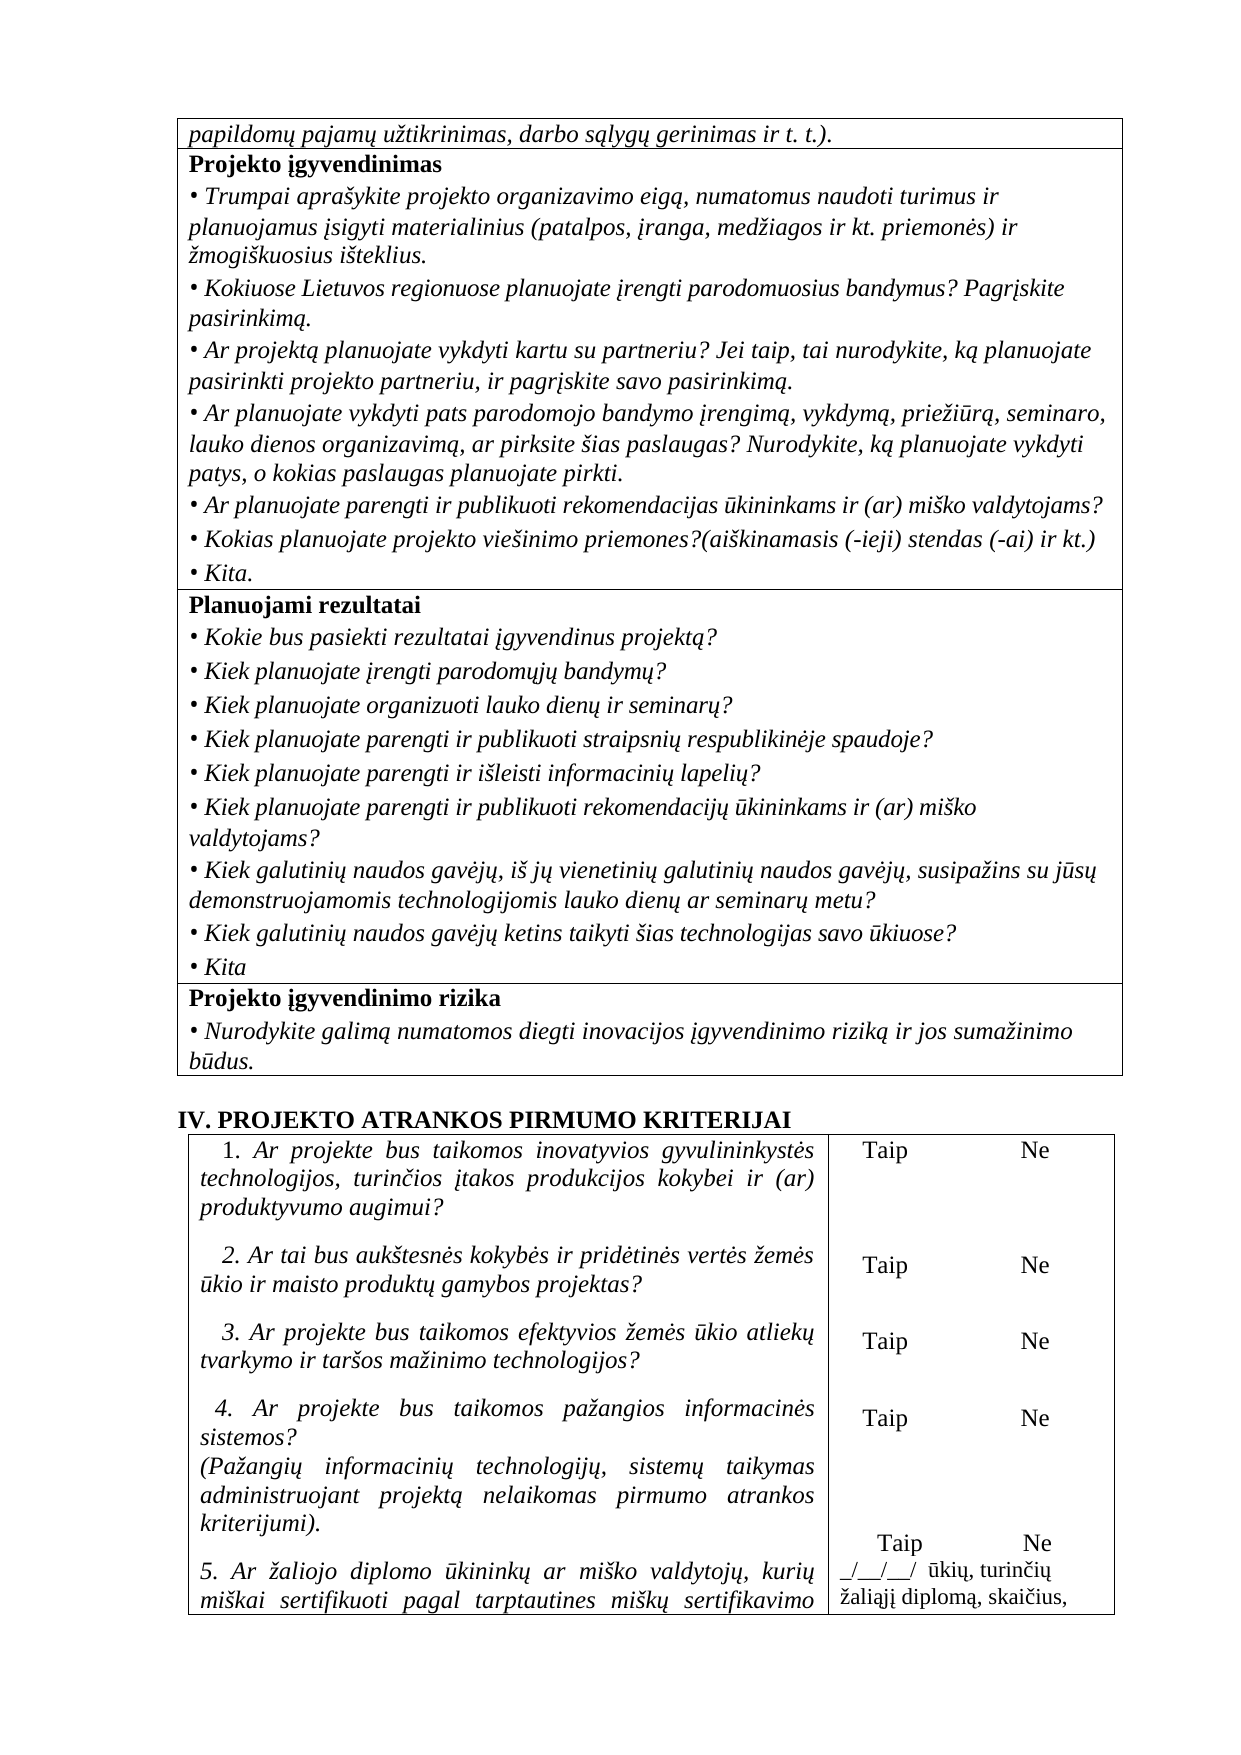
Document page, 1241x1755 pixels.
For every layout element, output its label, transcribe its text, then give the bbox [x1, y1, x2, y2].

table_header 1. Ar projekte bus taikomos inovatyvios gyvulininkystės technologijos, turinčios įtakos produkcijos kokybei ir (ar) produktyvumo augimui? 2. Ar tai bus aukštesnės kokybės ir pridėtinės vertės žemės ūkio ir maisto produktų gamybos projektas? 3. Ar projekte bus taikomos efektyvios žemės ūkio atliekų tvarkymo ir taršos mažinimo technologijos? 4. Ar projekte bus taikomos pažangios informacinės sistemos? (Pažangių informacinių technologijų, sistemų taikymas administruojant projektą nelaikomas pirmumo atrankos kriterijumi). 5. Ar žaliojo diplomo ūkininkų ar miško valdytojų, kurių miškai sertifikuoti pagal tarptautines miškų sertifikavimo [189, 1135, 828, 1614]
table_cell papildomų pajamų užtikrinimas, darbo sąlygų gerinimas ir t. t.). [178, 119, 1122, 148]
table_cell Planuojami rezultatai • Kokie bus pasiekti rezultatai įgyvendinus projektą? • Kiek planuojate įrengti parodomųjų bandymų? • Kiek planuojate organizuoti lauko dienų ir seminarų? • Kiek planuojate parengti ir publikuoti straipsnių respublikinėje spaudoje? • Kiek planuojate parengti ir išleisti informacinių lapelių? • Kiek planuojate parengti ir publikuoti rekomendacijų ūkininkams ir (ar) miško valdytojams? • Kiek galutinių naudos gavėjų, iš jų vienetinių galutinių naudos gavėjų, susipažins su jūsų demonstruojamomis technologijomis lauko dienų ar seminarų metu? • Kiek galutinių naudos gavėjų ketins taikyti šias technologijas savo ūkiuose? • Kita [178, 590, 1122, 982]
table_header Taip Ne Taip Ne Taip Ne Taip Ne Taip Ne _/__/__/ ūkių, turinčių žaliąjį diplomą, skaičius, [829, 1135, 1114, 1614]
text IV. PROJEKTO ATRANKOS PIRMUMO KRITERIJAI [177, 1105, 1122, 1134]
table_cell Projekto įgyvendinimo rizika • Nurodykite galimą numatomos diegti inovacijos įgyvendinimo riziką ir jos sumažinimo būdus. [178, 984, 1122, 1075]
table_cell Projekto įgyvendinimas • Trumpai aprašykite projekto organizavimo eigą, numatomus naudoti turimus ir planuojamus įsigyti materialinius (patalpos, įranga, medžiagos ir kt. priemonės) ir žmogiškuosius išteklius. • Kokiuose Lietuvos regionuose planuojate įrengti parodomuosius bandymus? Pagrįskite pasirinkimą. • Ar projektą planuojate vykdyti kartu su partneriu? Jei taip, tai nurodykite, ką planuojate pasirinkti projekto partneriu, ir pagrįskite savo pasirinkimą. • Ar planuojate vykdyti pats parodomojo bandymo įrengimą, vykdymą, priežiūrą, seminaro, lauko dienos organizavimą, ar pirksite šias paslaugas? Nurodykite, ką planuojate vykdyti patys, o kokias paslaugas planuojate pirkti. • Ar planuojate parengti ir publikuoti rekomendacijas ūkininkams ir (ar) miško valdytojams? • Kokias planuojate projekto viešinimo priemones?(aiškinamasis (-ieji) stendas (-ai) ir kt.) • Kita. [178, 149, 1122, 589]
